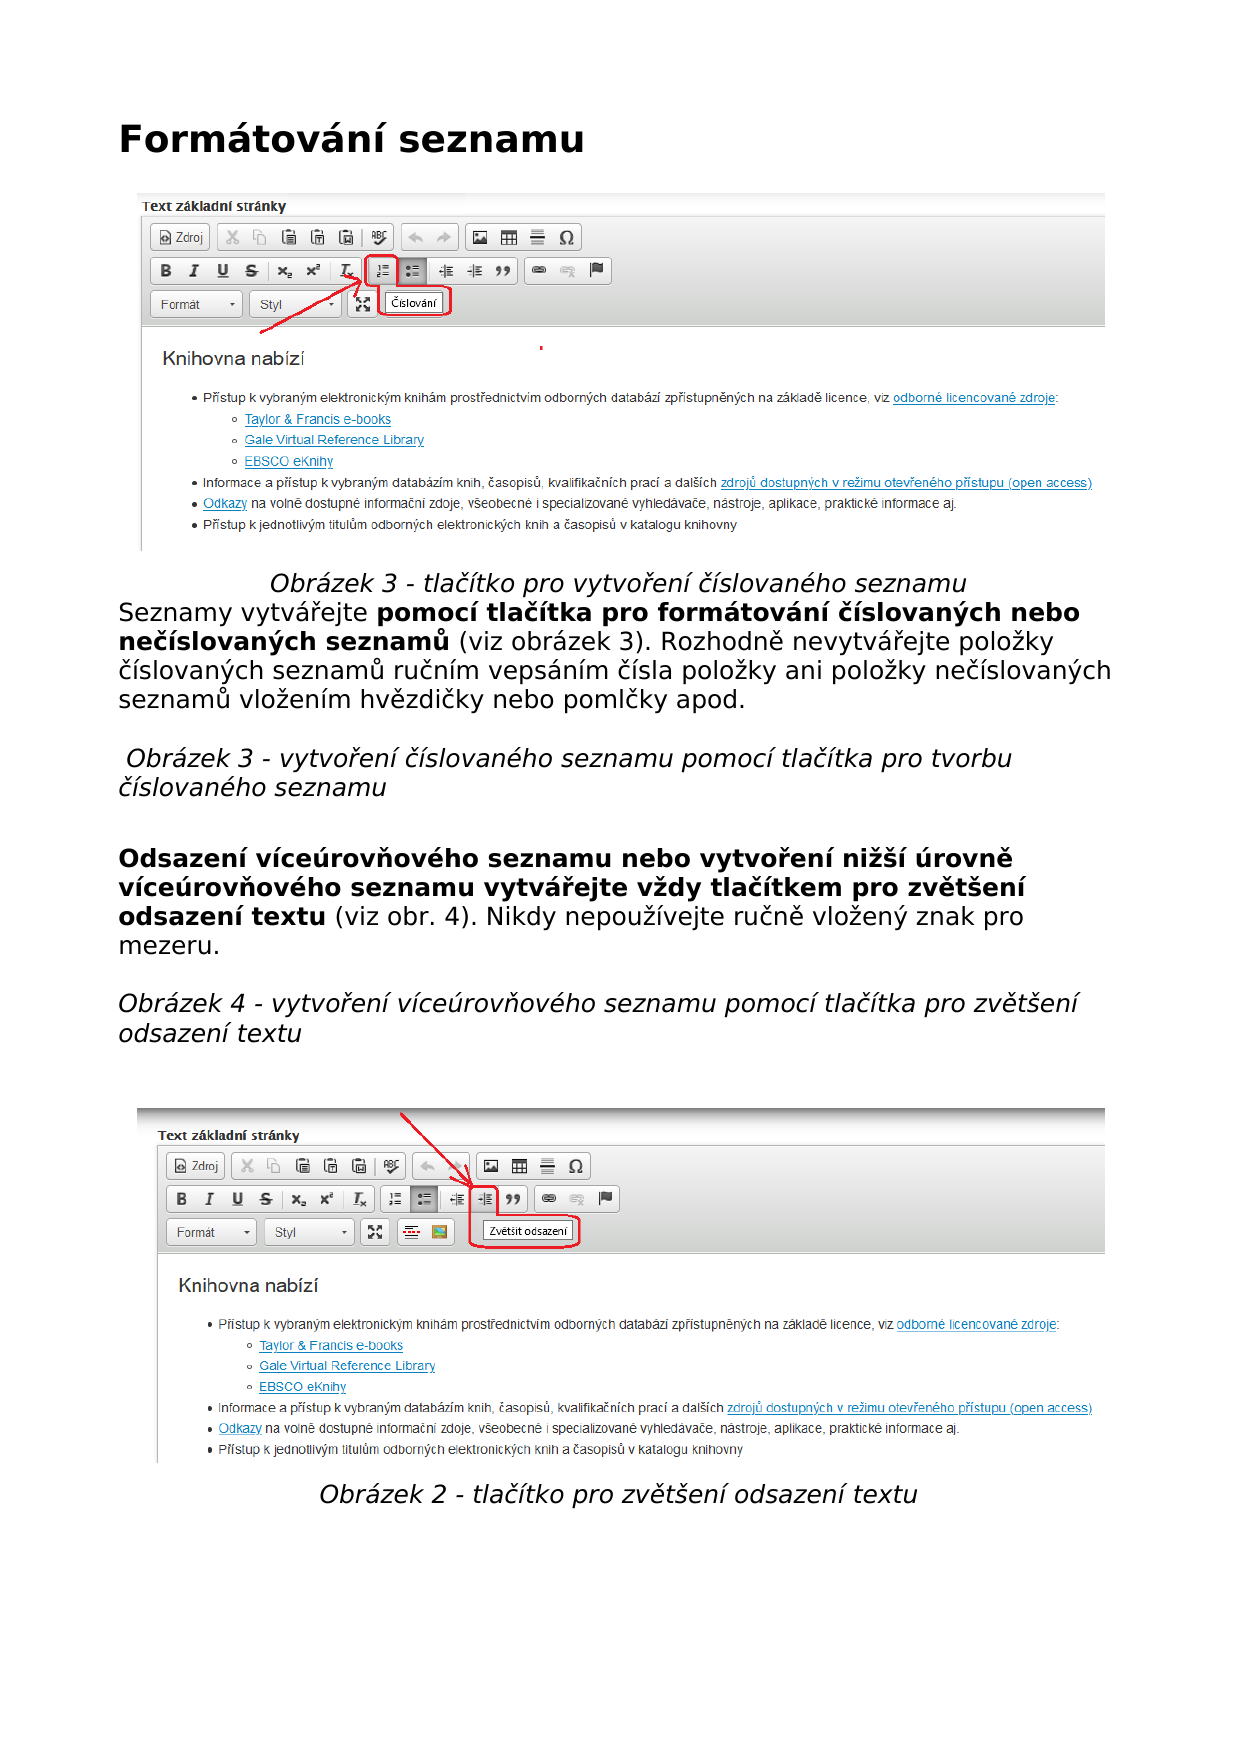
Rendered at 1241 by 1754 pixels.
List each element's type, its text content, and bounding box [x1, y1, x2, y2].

picture [118, 1089, 1123, 1481]
text Seznamy vytvářejte pomocí tlačítka pro formátování číslovaných nebo nečíslovaných seznamů (viz obrázek 3). Rozhodně nevytvářejte položky číslovaných seznamů ručním vepsáním čísla položky ani položky nečíslovaných seznamů vložením hvězdičky nebo pomlčky apod. Obrázek 3 - vytvoření číslovaného seznamu pomocí tlačítka pro tvorbu číslovaného seznamu [118, 598, 1122, 831]
text Obrázek 3 - tlačítko pro vytvoření číslovaného seznamu [118, 569, 1122, 598]
text Obrázek 2 - tlačítko pro zvětšení odsazení textu [118, 1481, 1122, 1510]
text Odsazení víceúrovňového seznamu nebo vytvoření nižší úrovně víceúrovňového seznamu vytvářejte vždy tlačítkem pro zvětšení odsazení textu (viz obr. 4). Nikdy nepoužívejte ručně vložený znak pro mezeru. Obrázek 4 - vytvoření víceúrovňového seznamu pomocí tlačítka pro zvětšení odsazení textu [118, 844, 1122, 1089]
picture [118, 174, 1123, 569]
subtitle Formátování seznamu [118, 118, 1122, 162]
